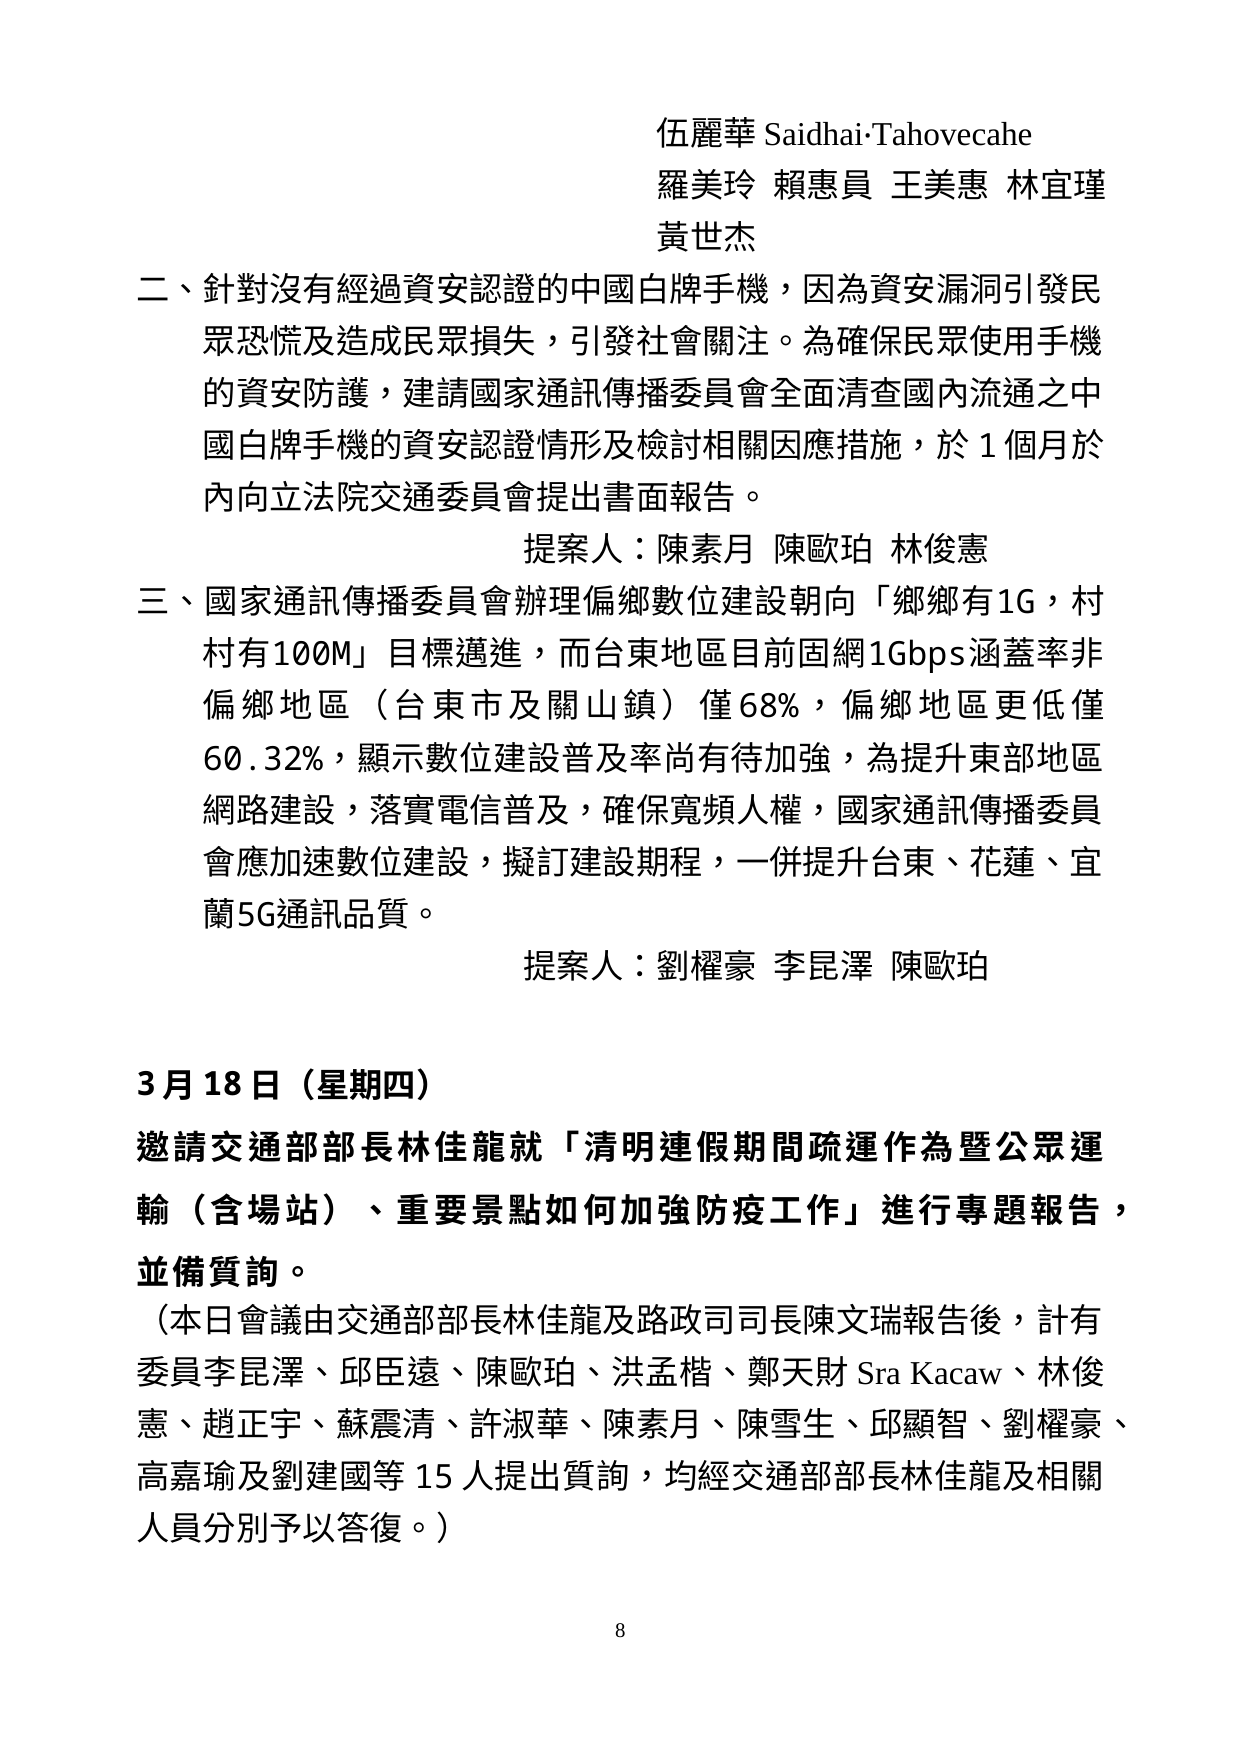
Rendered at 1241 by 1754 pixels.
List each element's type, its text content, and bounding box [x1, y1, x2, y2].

text 提案人：陳素月 陳歐珀 林俊憲 [523, 520, 1117, 572]
text 3月18日（星期四） [136, 1041, 1104, 1103]
text 提案人：劉櫂豪 李昆澤 陳歐珀 [523, 937, 1117, 989]
text （本日會議由交通部部長林佳龍及路政司司長陳文瑞報告後，計有委員李昆澤、邱臣遠、陳歐珀、洪孟楷、鄭天財Sra Kacaw、林俊憲、趙正宇、蘇震清、許淑華、陳素月、陳雪生、邱顯智、劉櫂豪、高嘉瑜及劉建國等15人提出質詢，均經交通部部長林佳龍及相關人員分別予以答復。） [136, 1291, 1104, 1551]
text 三、國家通訊傳播委員會辦理偏鄉數位建設朝向「鄉鄉有1G，村村有100M」目標邁進，而台東地區目前固網1Gbps涵蓋率非偏鄉地區（台東市及關山鎮）僅68%，偏鄉地區更低僅60.32%，顯示數位建設普及率尚有待加強，為提升東部地區網路建設，落實電信普及，確保寬頻人權，國家通訊傳播委員會應加速數位建設，擬訂建設期程，一併提升台東、花蓮、宜蘭5G通訊品質。 [136, 572, 1104, 937]
text 邀請交通部部長林佳龍就「清明連假期間疏運作為暨公眾運輸（含場站）、重要景點如何加強防疫工作」進行專題報告，並備質詢。 [136, 1103, 1104, 1291]
text 伍麗華Saidhai‧Tahovecahe 羅美玲 賴惠員 王美惠 林宜瑾 黃世杰 [523, 103, 1117, 259]
text 二、針對沒有經過資安認證的中國白牌手機，因為資安漏洞引發民眾恐慌及造成民眾損失，引發社會關注。為確保民眾使用手機的資安防護，建請國家通訊傳播委員會全面清查國內流通之中國白牌手機的資安認證情形及檢討相關因應措施，於1個月於內向立法院交通委員會提出書面報告。 [136, 259, 1104, 520]
